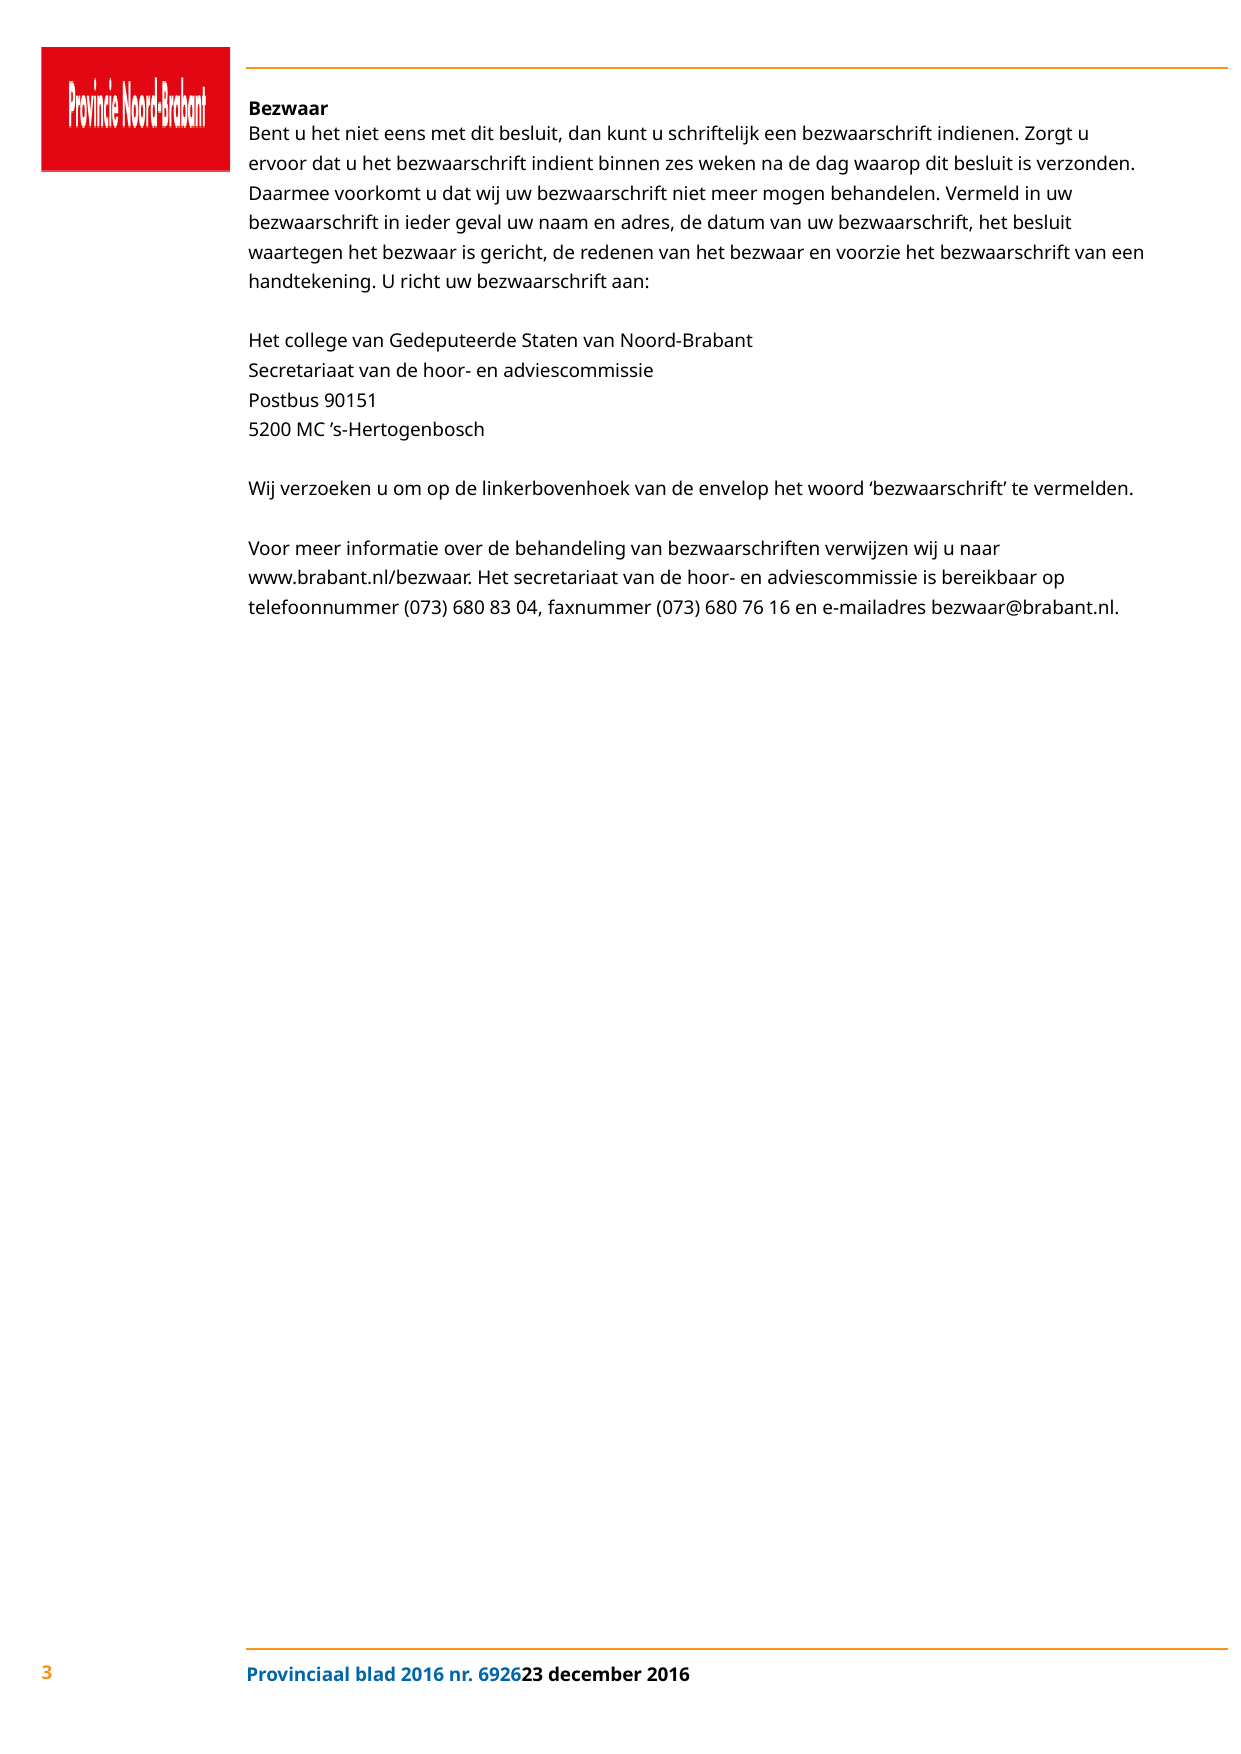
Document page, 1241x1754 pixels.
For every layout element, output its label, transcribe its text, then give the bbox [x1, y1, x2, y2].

text Wij verzoeken u om op de linkerbovenhoek van de envelop het woord ‘bezwaarschrift’ te vermelden. [248, 476, 1152, 501]
text 5200 MC ’s-Hertogenbosch [248, 416, 1152, 442]
text Het college van Gedeputeerde Staten van Noord-Brabant [248, 328, 1152, 353]
text Secretariaat van de hoor- en adviescommissie [248, 357, 1152, 383]
picture [41, 47, 231, 172]
text Postbus 90151 [248, 387, 1152, 413]
text Bent u het niet eens met dit besluit, dan kunt u schriftelijk een bezwaarschrift indienen. Zorgt u ervoor dat u het bezwaarschrift indient binnen zes weken na de dag waarop dit besluit is verzonden. Daarmee voorkomt u dat wij uw bezwaarschrift niet meer mogen behandelen. Vermeld in uw bezwaarschrift in ieder geval uw naam en adres, de datum van uw bezwaarschrift, het besluit waartegen het bezwaar is gericht, de redenen van het bezwaar en voorzie het bezwaarschrift van een handtekening. U richt uw bezwaarschrift aan: [248, 121, 1152, 294]
text Bezwaar [248, 95, 1152, 121]
text Voor meer informatie over de behandeling van bezwaarschriften verwijzen wij u naar www.brabant.nl/bezwaar. Het secretariaat van de hoor- en adviescommissie is bereikbaar op telefoonnummer (073) 680 83 04, faxnummer (073) 680 76 16 en e-mailadres bezwaar@brabant.nl. [248, 535, 1152, 620]
